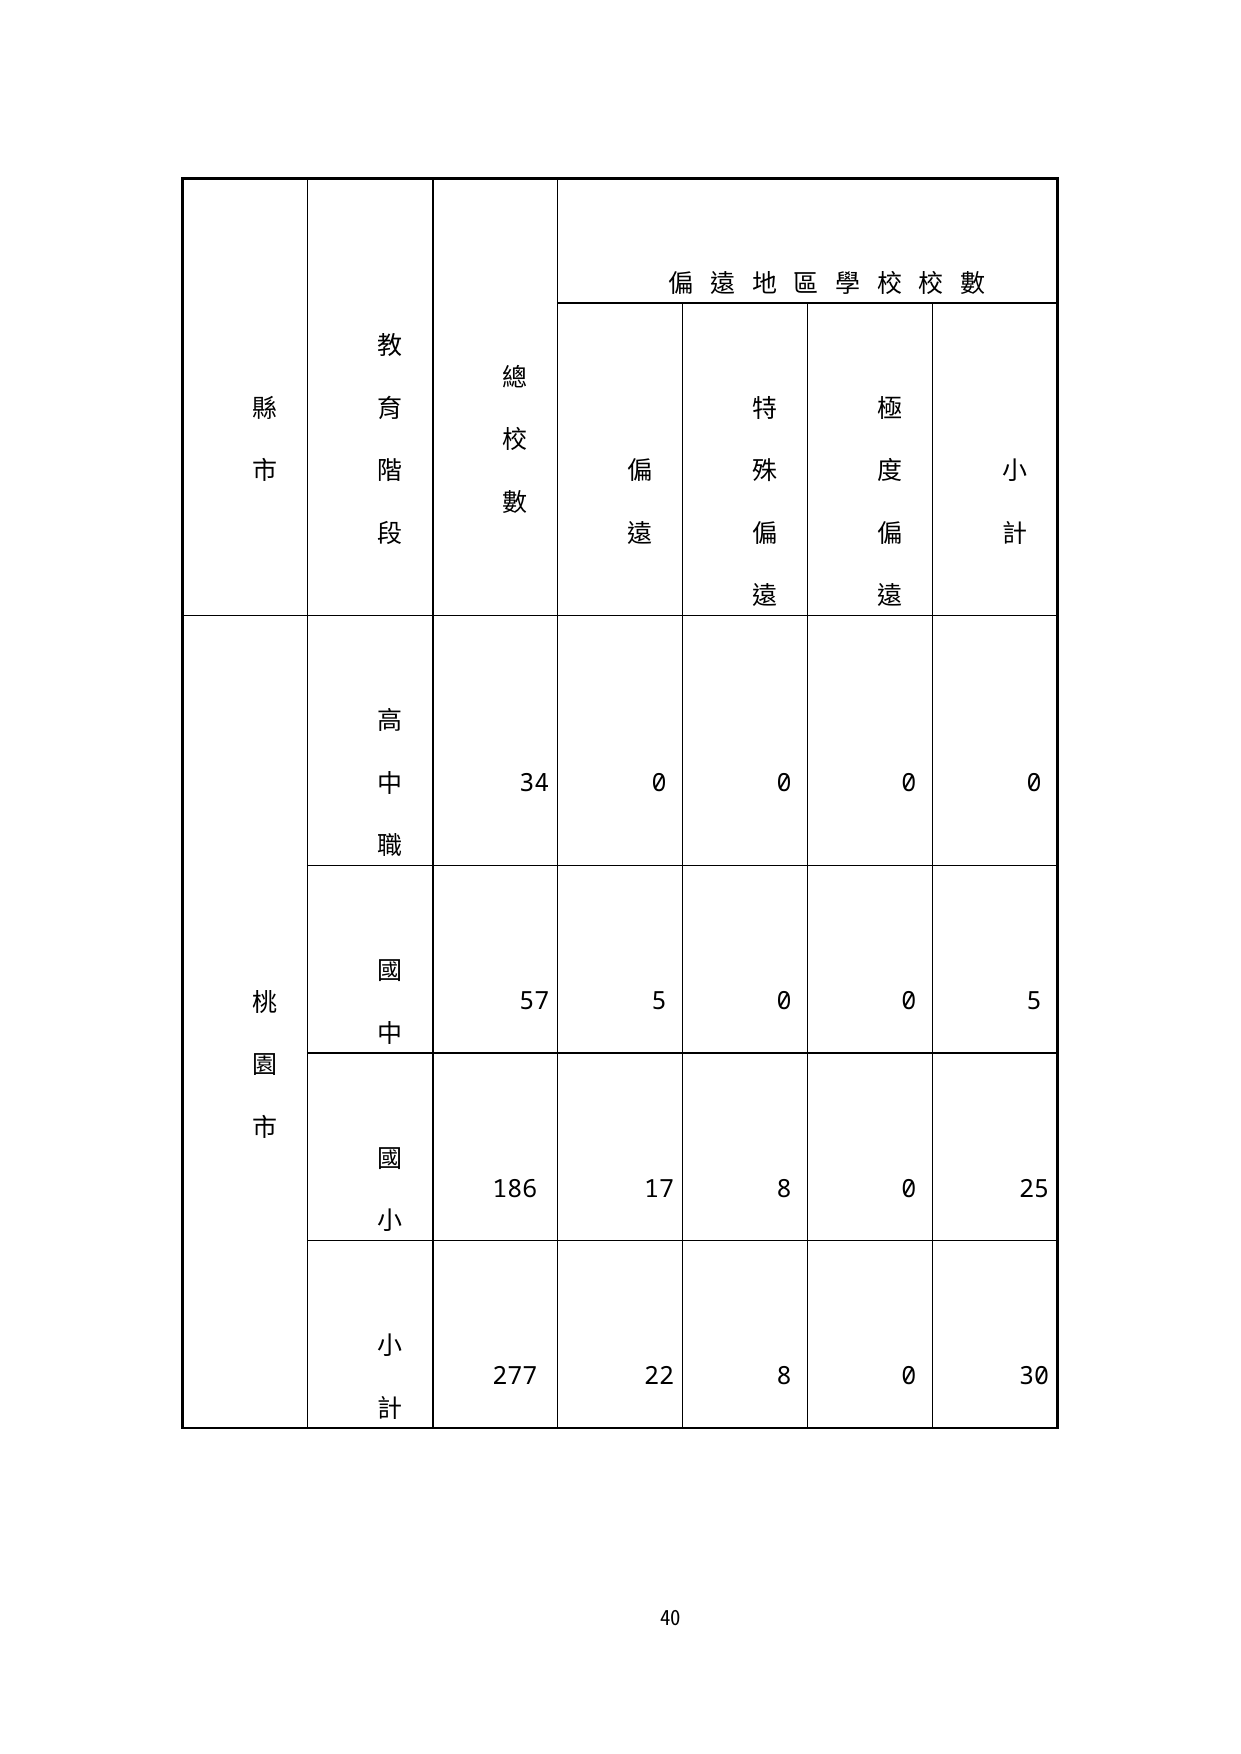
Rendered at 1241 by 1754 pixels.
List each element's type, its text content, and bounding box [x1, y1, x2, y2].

table_cell 57 [434, 866, 557, 1052]
table_cell 桃園市 [184, 616, 307, 1427]
table_cell 0 [683, 866, 807, 1052]
table_cell 0 [933, 616, 1056, 865]
table_cell 0 [558, 616, 682, 865]
table_cell 8 [683, 1241, 807, 1427]
table_cell 0 [808, 616, 932, 865]
table_header 縣市 [184, 180, 307, 615]
table_cell 極度偏遠 [808, 304, 932, 615]
table_header 教育階段 [308, 180, 432, 615]
table_cell 小計 [308, 1241, 432, 1427]
table_header 總校數 [434, 180, 557, 615]
table_cell 8 [683, 1054, 807, 1240]
table_cell 國中 [308, 866, 432, 1052]
table_cell 186 [434, 1054, 557, 1240]
table_cell 0 [808, 1241, 932, 1427]
table_cell 0 [683, 616, 807, 865]
table_cell 0 [808, 1054, 932, 1240]
table_cell 25 [933, 1054, 1056, 1240]
table_cell 特殊偏遠 [683, 304, 807, 615]
table_cell 小計 [933, 304, 1056, 615]
table_cell 34 [434, 616, 557, 865]
table_cell 高中職 [308, 616, 432, 865]
table_header 偏遠地區學校校數 [558, 180, 1056, 302]
table_cell 5 [558, 866, 682, 1052]
table_cell 277 [434, 1241, 557, 1427]
table_cell 偏遠 [558, 304, 682, 615]
table_cell 0 [808, 866, 932, 1052]
table_cell 國小 [308, 1054, 432, 1240]
table_cell 5 [933, 866, 1056, 1052]
table_cell 22 [558, 1241, 682, 1427]
table_cell 30 [933, 1241, 1056, 1427]
table_cell 17 [558, 1054, 682, 1240]
